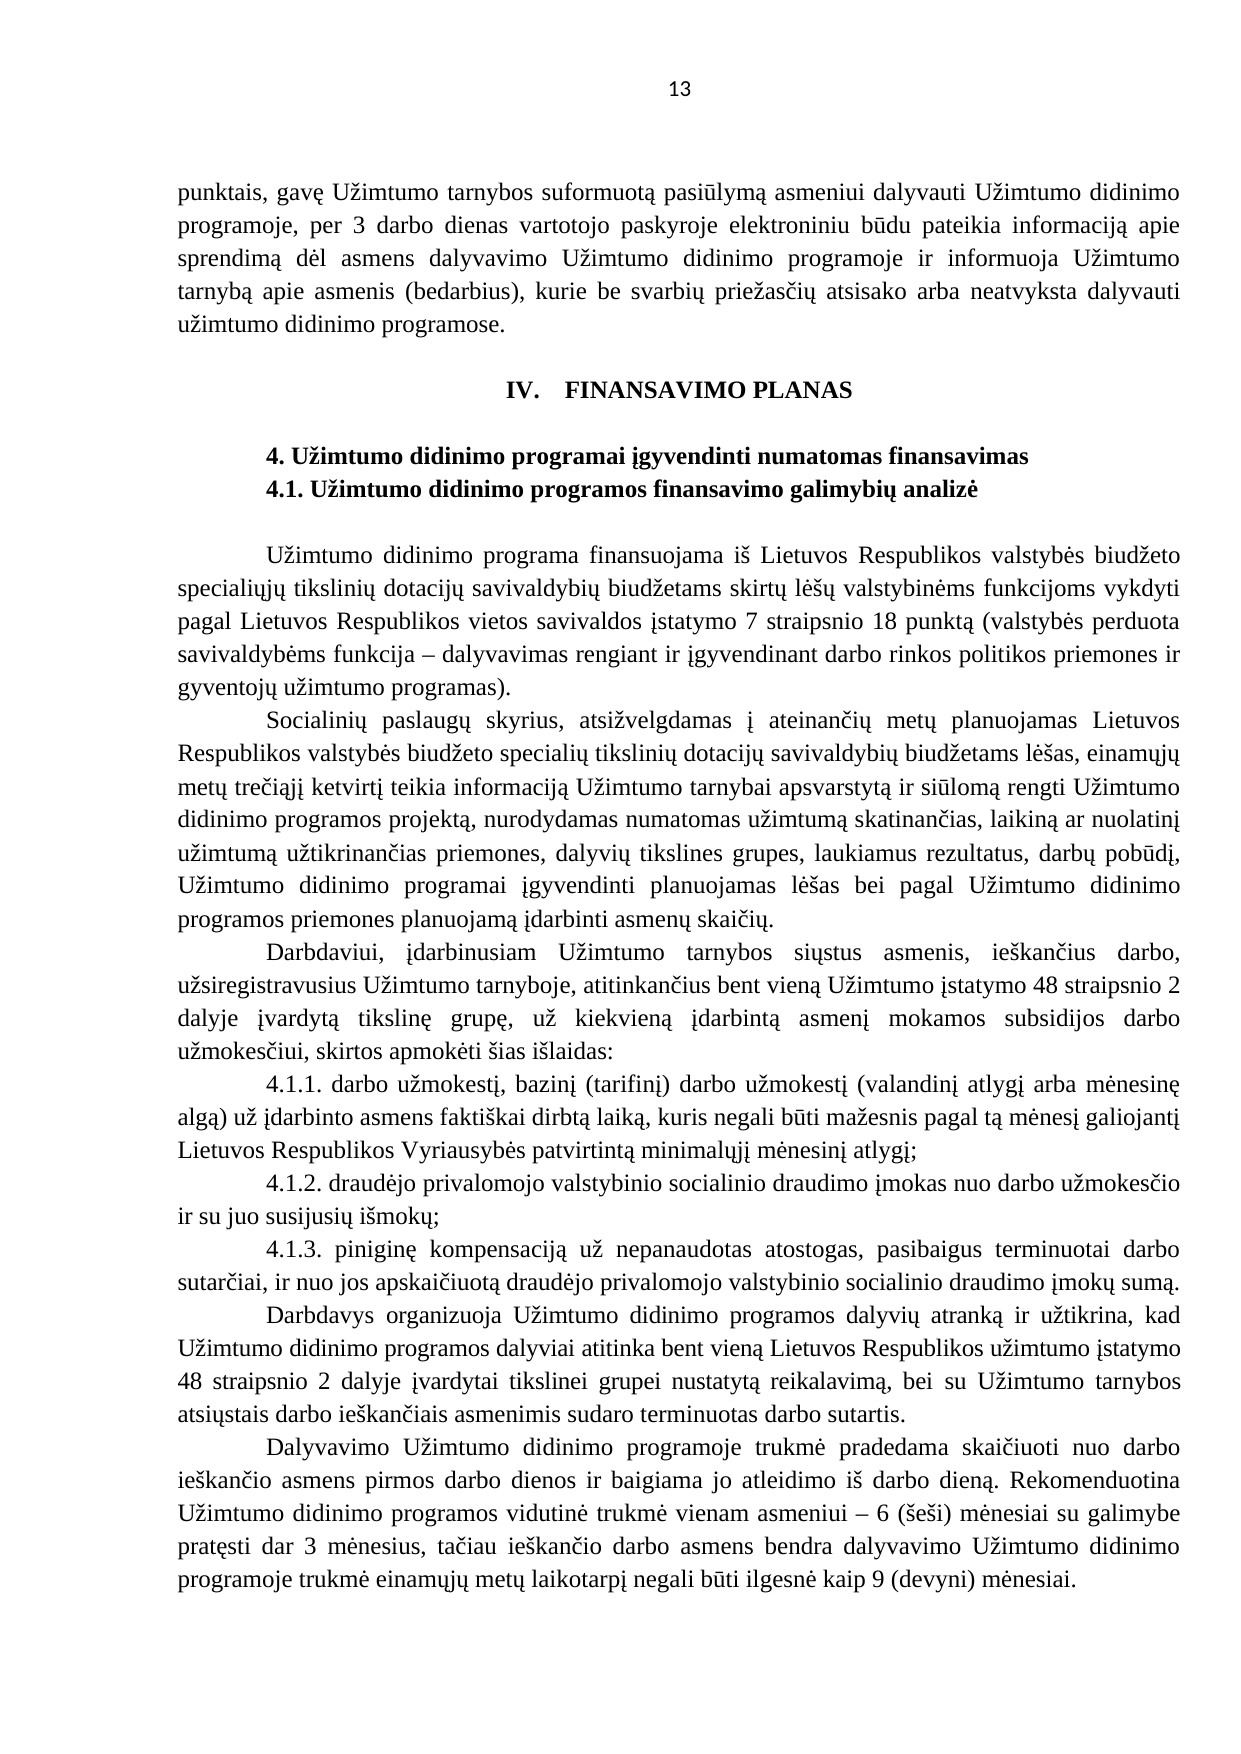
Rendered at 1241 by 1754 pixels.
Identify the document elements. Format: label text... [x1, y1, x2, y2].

text Dalyvavimo Užimtumo didinimo programoje trukmė pradedama skaičiuoti nuo darbo ieškančio asmens pirmos darbo dienos ir baigiama jo atleidimo iš darbo dieną. Rekomenduotina Užimtumo didinimo programos vidutinė trukmė vienam asmeniui – 6 (šeši) mėnesiai su galimybe pratęsti dar 3 mėnesius, tačiau ieškančio darbo asmens bendra dalyvavimo Užimtumo didinimo programoje trukmė einamųjų metų laikotarpį negali būti ilgesnė kaip 9 (devyni) mėnesiai. [177, 1432, 1181, 1593]
text 4.1. Užimtumo didinimo programos finansavimo galimybių analizė [177, 474, 1181, 503]
text 4. Užimtumo didinimo programai įgyvendinti numatomas finansavimas [177, 441, 1181, 470]
text 4.1.1. darbo užmokestį, bazinį (tarifinį) darbo užmokestį (valandinį atlygį arba mėnesinę algą) už įdarbinto asmens faktiškai dirbtą laiką, kuris negali būti mažesnis pagal tą mėnesį galiojantį Lietuvos Respublikos Vyriausybės patvirtintą minimalųjį mėnesinį atlygį; [177, 1069, 1181, 1163]
text 4.1.3. piniginę kompensaciją už nepanaudotas atostogas, pasibaigus terminuotai darbo sutarčiai, ir nuo jos apskaičiuotą draudėjo privalomojo valstybinio socialinio draudimo įmokų sumą. [177, 1234, 1181, 1296]
text Socialinių paslaugų skyrius, atsižvelgdamas į ateinančių metų planuojamas Lietuvos Respublikos valstybės biudžeto specialių tikslinių dotacijų savivaldybių biudžetams lėšas, einamųjų metų trečiąjį ketvirtį teikia informaciją Užimtumo tarnybai apsvarstytą ir siūlomą rengti Užimtumo didinimo programos projektą, nurodydamas numatomas užimtumą skatinančias, laikiną ar nuolatinį užimtumą užtikrinančias priemones, dalyvių tikslines grupes, laukiamus rezultatus, darbų pobūdį, Užimtumo didinimo programai įgyvendinti planuojamas lėšas bei pagal Užimtumo didinimo programos priemones planuojamą įdarbinti asmenų skaičių. [177, 706, 1181, 932]
text Užimtumo didinimo programa finansuojama iš Lietuvos Respublikos valstybės biudžeto specialiųjų tikslinių dotacijų savivaldybių biudžetams skirtų lėšų valstybinėms funkcijoms vykdyti pagal Lietuvos Respublikos vietos savivaldos įstatymo 7 straipsnio 18 punktą (valstybės perduota savivaldybėms funkcija – dalyvavimas rengiant ir įgyvendinant darbo rinkos politikos priemones ir gyventojų užimtumo programas). [177, 540, 1181, 701]
text Darbdavys organizuoja Užimtumo didinimo programos dalyvių atranką ir užtikrina, kad Užimtumo didinimo programos dalyviai atitinka bent vieną Lietuvos Respublikos užimtumo įstatymo 48 straipsnio 2 dalyje įvardytai tikslinei grupei nustatytą reikalavimą, bei su Užimtumo tarnybos atsiųstais darbo ieškančiais asmenimis sudaro terminuotas darbo sutartis. [177, 1300, 1181, 1428]
text Darbdaviui, įdarbinusiam Užimtumo tarnybos siųstus asmenis, ieškančius darbo, užsiregistravusius Užimtumo tarnyboje, atitinkančius bent vieną Užimtumo įstatymo 48 straipsnio 2 dalyje įvardytą tikslinę grupę, už kiekvieną įdarbintą asmenį mokamos subsidijos darbo užmokesčiui, skirtos apmokėti šias išlaidas: [177, 937, 1181, 1064]
text IV. FINANSAVIMO PLANAS [177, 375, 1181, 404]
text punktais, gavę Užimtumo tarnybos suformuotą pasiūlymą asmeniui dalyvauti Užimtumo didinimo programoje, per 3 darbo dienas vartotojo paskyroje elektroniniu būdu pateikia informaciją apie sprendimą dėl asmens dalyvavimo Užimtumo didinimo programoje ir informuoja Užimtumo tarnybą apie asmenis (bedarbius), kurie be svarbių priežasčių atsisako arba neatvyksta dalyvauti užimtumo didinimo programose. [177, 177, 1181, 338]
text 4.1.2. draudėjo privalomojo valstybinio socialinio draudimo įmokas nuo darbo užmokesčio ir su juo susijusių išmokų; [177, 1168, 1181, 1229]
